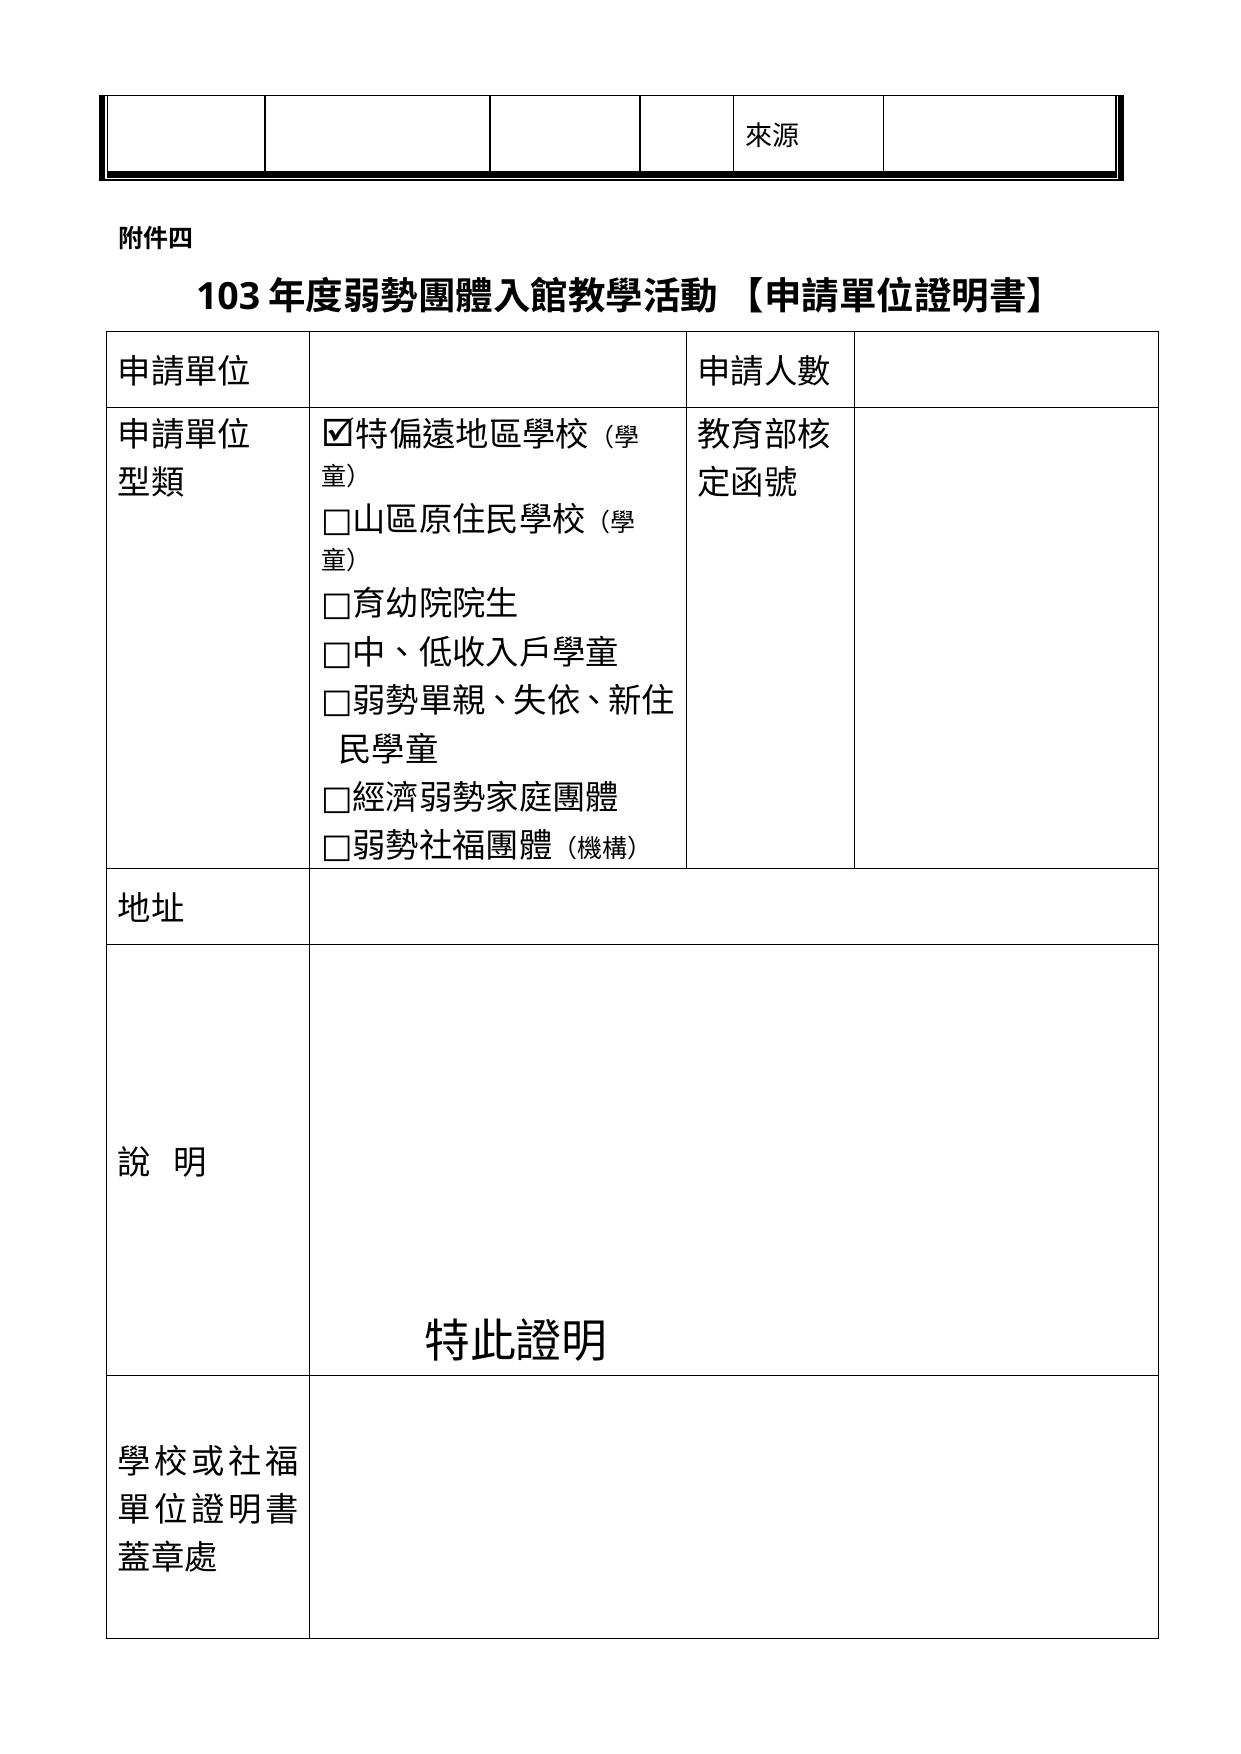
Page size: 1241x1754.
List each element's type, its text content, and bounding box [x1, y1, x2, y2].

table_header [310, 332, 686, 407]
table_cell 教育部核定函號 [687, 408, 854, 867]
table_cell [310, 1376, 1158, 1638]
table_header 申請單位 [107, 332, 309, 407]
text 附件四 [118, 218, 1122, 256]
table_cell [641, 96, 733, 171]
table_cell 申請單位 型類 [107, 408, 309, 867]
text 103年度弱勢團體入館教學活動 【申請單位證明書】 [118, 256, 1122, 331]
table_cell [855, 408, 1158, 867]
table_cell [884, 96, 1115, 171]
table_header 申請人數 [687, 332, 854, 407]
table_cell 地址 [107, 869, 309, 943]
table_cell 特偏遠地區學校（學童） □山區原住民學校（學童） □育幼院院生 □中、低收入戶學童 □弱勢單親、失依、新住 民學童 □經濟弱勢家庭團體 □弱勢社福團體（機構） [310, 408, 686, 867]
table_cell [266, 96, 489, 171]
table_cell [108, 96, 264, 171]
table_cell 特此證明 [310, 945, 1158, 1375]
table_cell 說 明 [107, 945, 309, 1375]
table_cell 來源 [734, 96, 883, 171]
table_cell [491, 96, 639, 171]
table_header [855, 332, 1158, 407]
table_cell [310, 869, 1158, 943]
table_cell 學校或社福單位證明書蓋章處 [107, 1376, 309, 1638]
